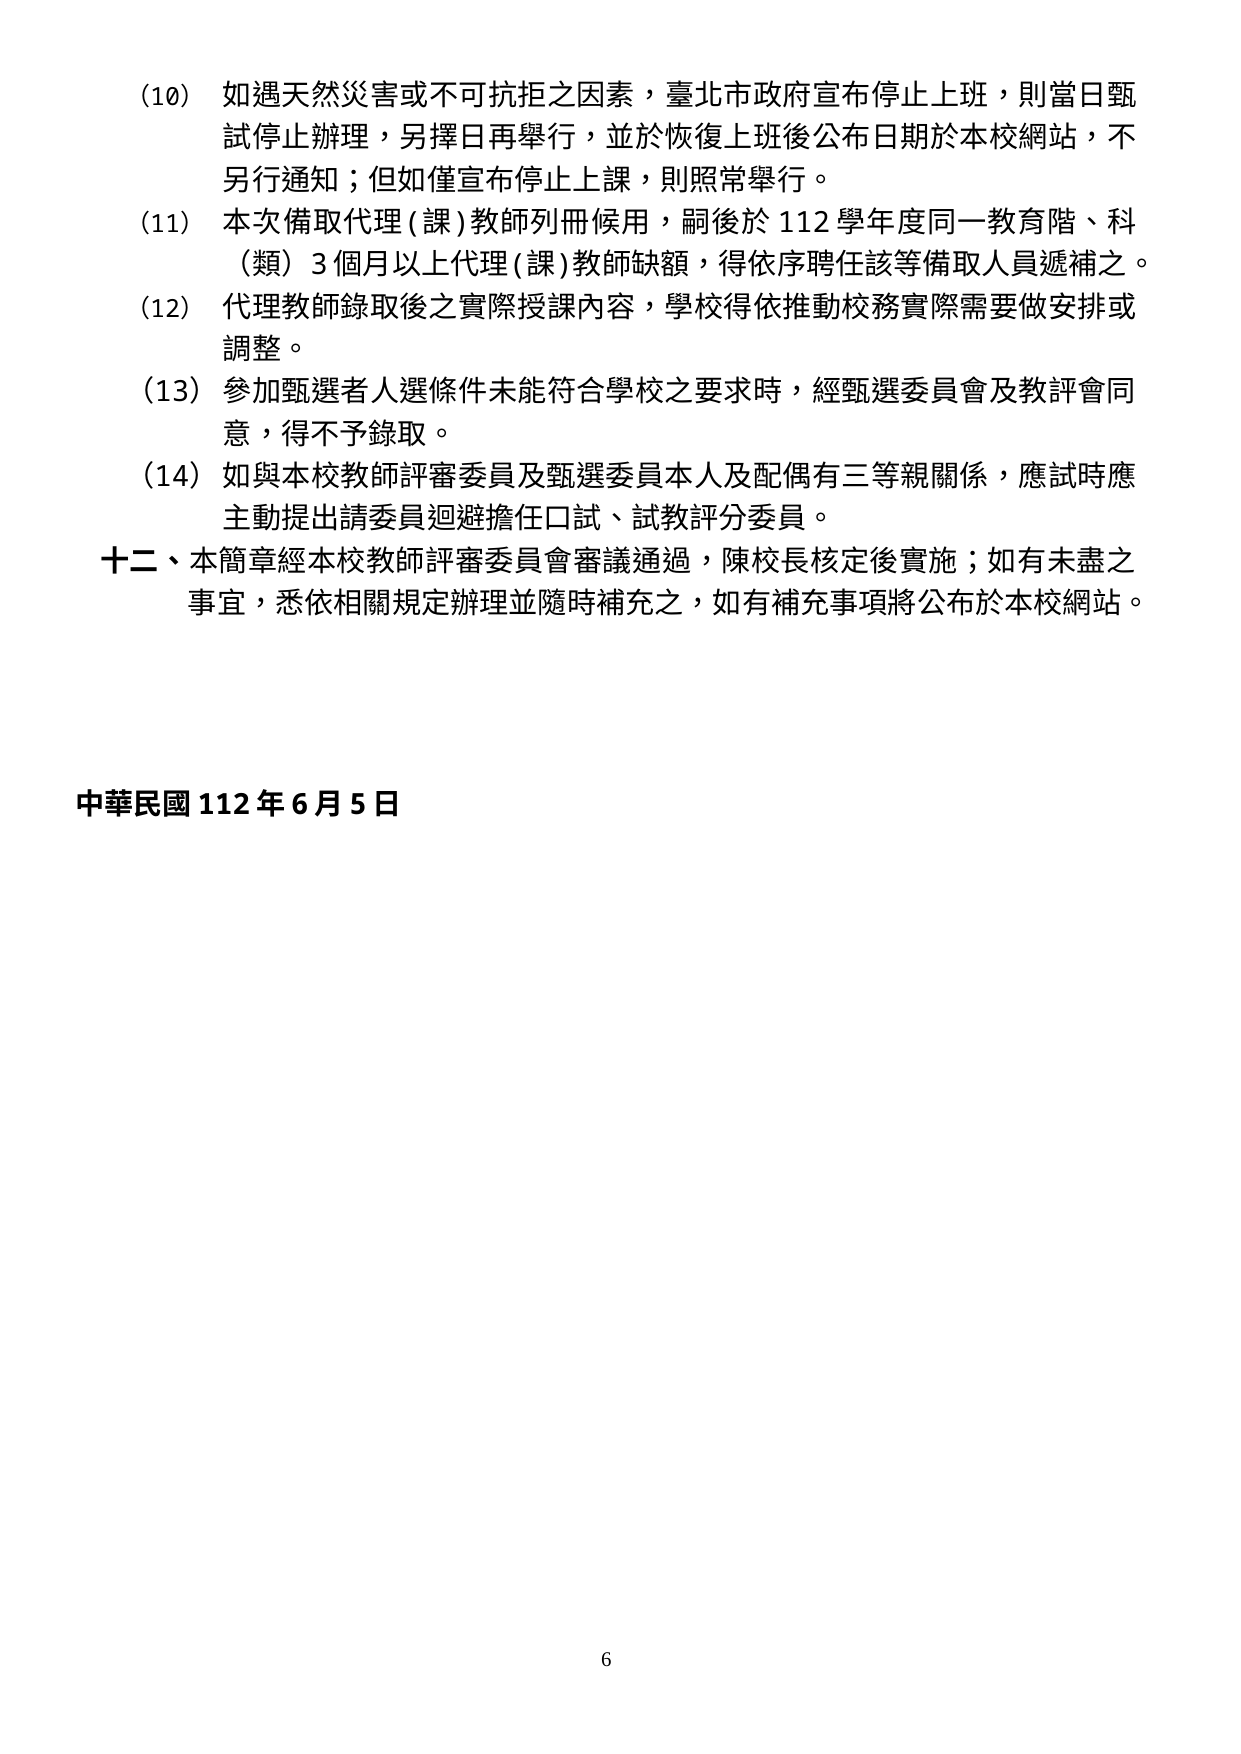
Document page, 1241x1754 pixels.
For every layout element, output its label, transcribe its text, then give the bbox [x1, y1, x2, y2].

list 代理教師錄取後之實際授課內容，學校得依推動校務實際需要做安排或調整。 [125, 283, 1137, 368]
list 如遇天然災害或不可抗拒之因素，臺北市政府宣布停止上班，則當日甄試停止辦理，另擇日再舉行，並於恢復上班後公布日期於本校網站，不另行通知；但如僅宣布停止上課，則照常舉行。 [125, 72, 1137, 198]
text 中華民國112年6月5日 [75, 781, 1137, 823]
list 如與本校教師評審委員及甄選委員本人及配偶有三等親關係，應試時應主動提出請委員迴避擔任口試、試教評分委員。 [125, 453, 1137, 537]
list 本次備取代理(課)教師列冊候用，嗣後於112學年度同一教育階、科（類）3個月以上代理(課)教師缺額，得依序聘任該等備取人員遞補之。 [125, 198, 1137, 283]
text 十二、本簡章經本校教師評審委員會審議通過，陳校長核定後實施；如有未盡之事宜，悉依相關規定辦理並隨時補充之，如有補充事項將公布於本校網站。 [100, 537, 1137, 622]
list 參加甄選者人選條件未能符合學校之要求時，經甄選委員會及教評會同意，得不予錄取。 [125, 368, 1137, 453]
